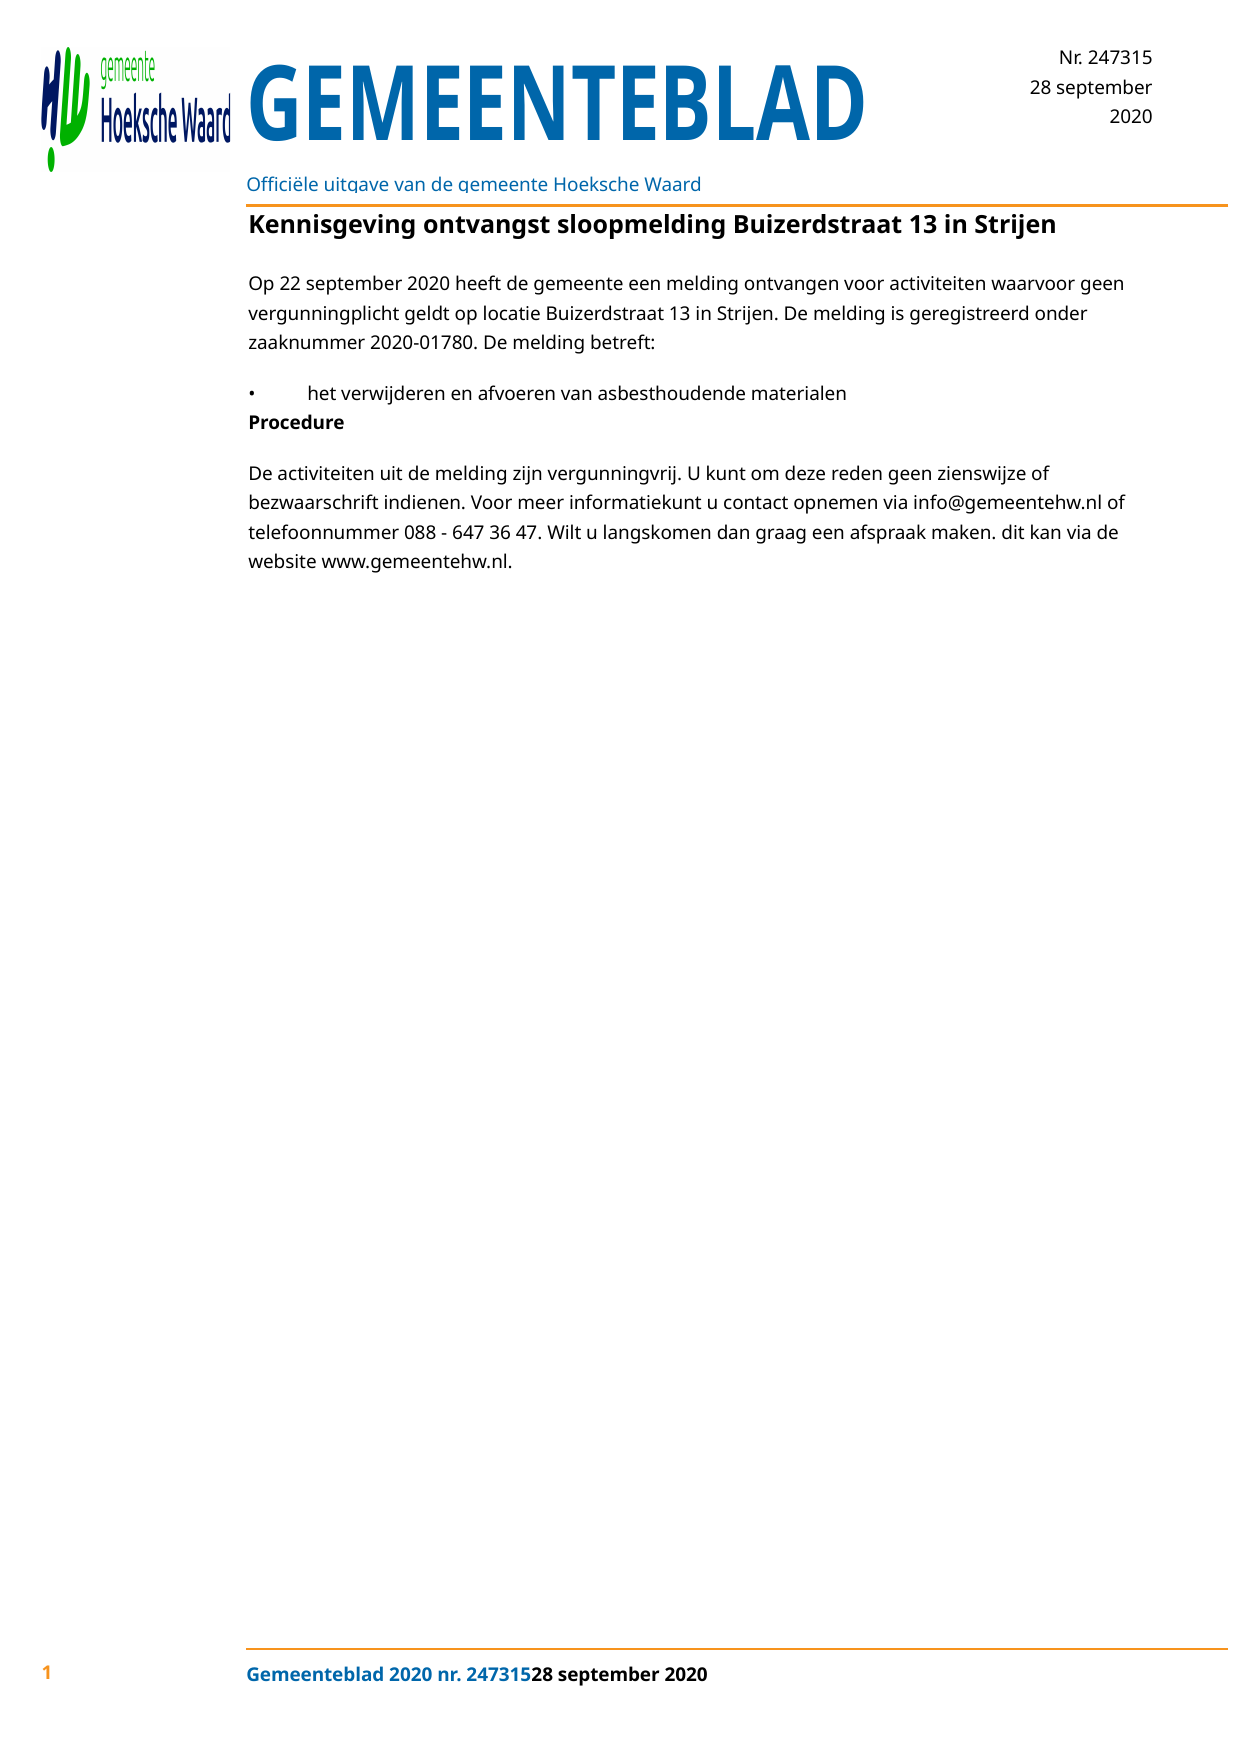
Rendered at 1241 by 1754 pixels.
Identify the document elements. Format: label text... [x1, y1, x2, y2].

list het verwijderen en afvoeren van asbesthoudende materialen [248, 380, 1152, 406]
text Procedure [248, 409, 1152, 435]
picture [41, 47, 231, 172]
text De activiteiten uit de melding zijn vergunningvrij. U kunt om deze reden geen zienswijze of bezwaarschrift indienen. Voor meer informatiekunt u contact opnemen via info@gemeentehw.nl of telefoonnummer 088 - 647 36 47. Wilt u langskomen dan graag een afspraak maken. dit kan via de website www.gemeentehw.nl. [248, 460, 1152, 574]
text Op 22 september 2020 heeft de gemeente een melding ontvangen voor activiteiten waarvoor geen vergunningplicht geldt op locatie Buizerdstraat 13 in Strijen. De melding is geregistreerd onder zaaknummer 2020-01780. De melding betreft: [248, 270, 1152, 355]
text Kennisgeving ontvangst sloopmelding Buizerdstraat 13 in Strijen [248, 207, 1152, 241]
